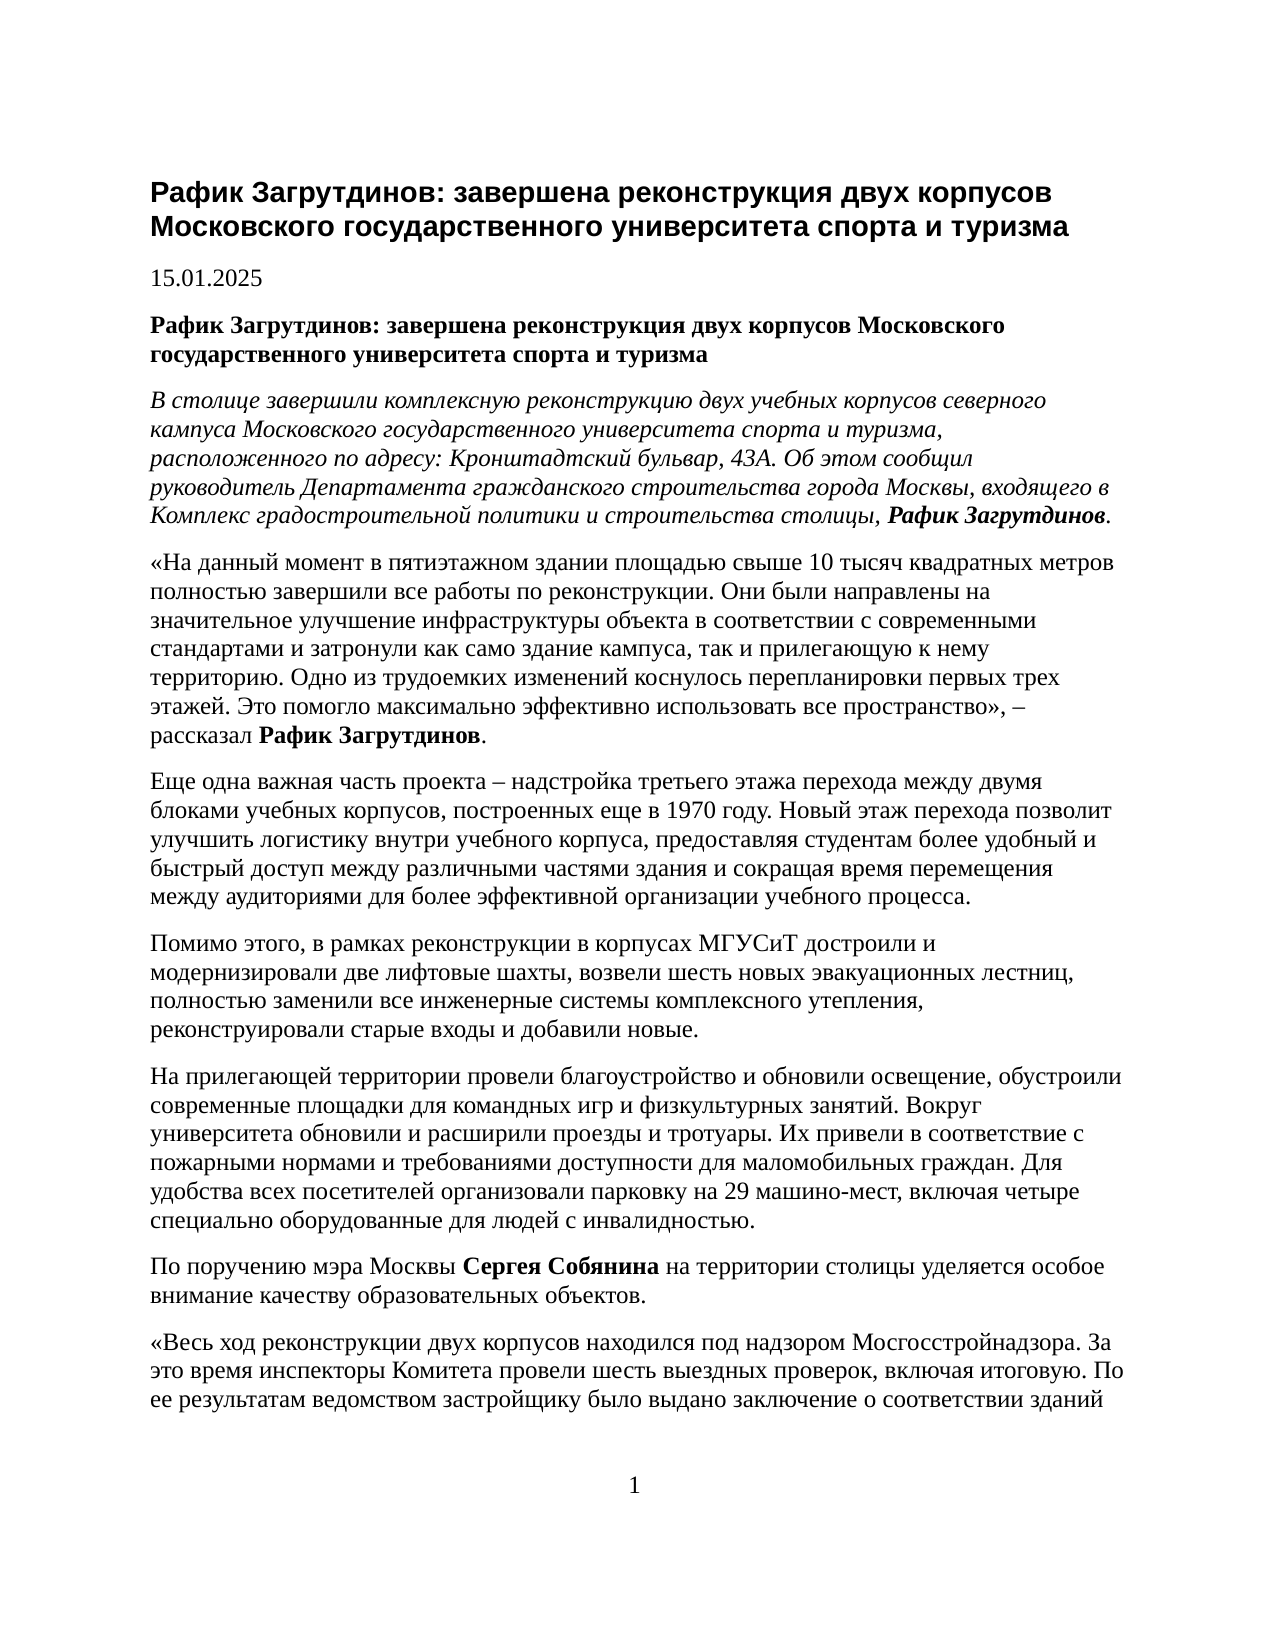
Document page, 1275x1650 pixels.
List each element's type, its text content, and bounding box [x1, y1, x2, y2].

text «На данный момент в пятиэтажном здании площадью свыше 10 тысяч квадратных метров полностью завершили все работы по реконструкции. Они были направлены на значительное улучшение инфраструктуры объекта в соответствии с современными стандартами и затронули как само здание кампуса, так и прилегающую к нему территорию. Одно из трудоемких изменений коснулось перепланировки первых трех этажей. Это помогло максимально эффективно использовать все пространство», – рассказал Рафик Загрутдинов. [150, 547, 1125, 748]
text В столице завершили комплексную реконструкцию двух учебных корпусов северного кампуса Московского государственного университета спорта и туризма, расположенного по адресу: Кронштадтский бульвар, 43А. Об этом сообщил руководитель Департамента гражданского строительства города Москвы, входящего в Комплекс градостроительной политики и строительства столицы, Рафик Загрутдинов. [150, 386, 1125, 529]
text На прилегающей территории провели благоустройство и обновили освещение, обустроили современные площадки для командных игр и физкультурных занятий. Вокруг университета обновили и расширили проезды и тротуары. Их привели в соответствие с пожарными нормами и требованиями доступности для маломобильных граждан. Для удобства всех посетителей организовали парковку на 29 машино-мест, включая четыре специально оборудованные для людей с инвалидностью. [150, 1061, 1125, 1233]
text 15.01.2025 [150, 263, 1125, 292]
text Рафик Загрутдинов: завершена реконструкция двух корпусов Московского государственного университета спорта и туризма [150, 310, 1125, 368]
text «Весь ход реконструкции двух корпусов находился под надзором Мосгосстройнадзора. За это время инспекторы Комитета провели шесть выездных проверок, включая итоговую. По ее результатам ведомством застройщику было выдано заключение о соответствии зданий [150, 1327, 1125, 1413]
text Еще одна важная часть проекта – надстройка третьего этажа перехода между двумя блоками учебных корпусов, построенных еще в 1970 году. Новый этаж перехода позволит улучшить логистику внутри учебного корпуса, предоставляя студентам более удобный и быстрый доступ между различными частями здания и сокращая время перемещения между аудиториями для более эффективной организации учебного процесса. [150, 766, 1125, 910]
subtitle Рафик Загрутдинов: завершена реконструкция двух корпусов Московского государственного университета спорта и туризма [150, 175, 1125, 242]
text По поручению мэра Москвы Сергея Собянина на территории столицы уделяется особое внимание качеству образовательных объектов. [150, 1251, 1125, 1309]
text Помимо этого, в рамках реконструкции в корпусах МГУСиТ достроили и модернизировали две лифтовые шахты, возвели шесть новых эвакуационных лестниц, полностью заменили все инженерные системы комплексного утепления, реконструировали старые входы и добавили новые. [150, 928, 1125, 1043]
